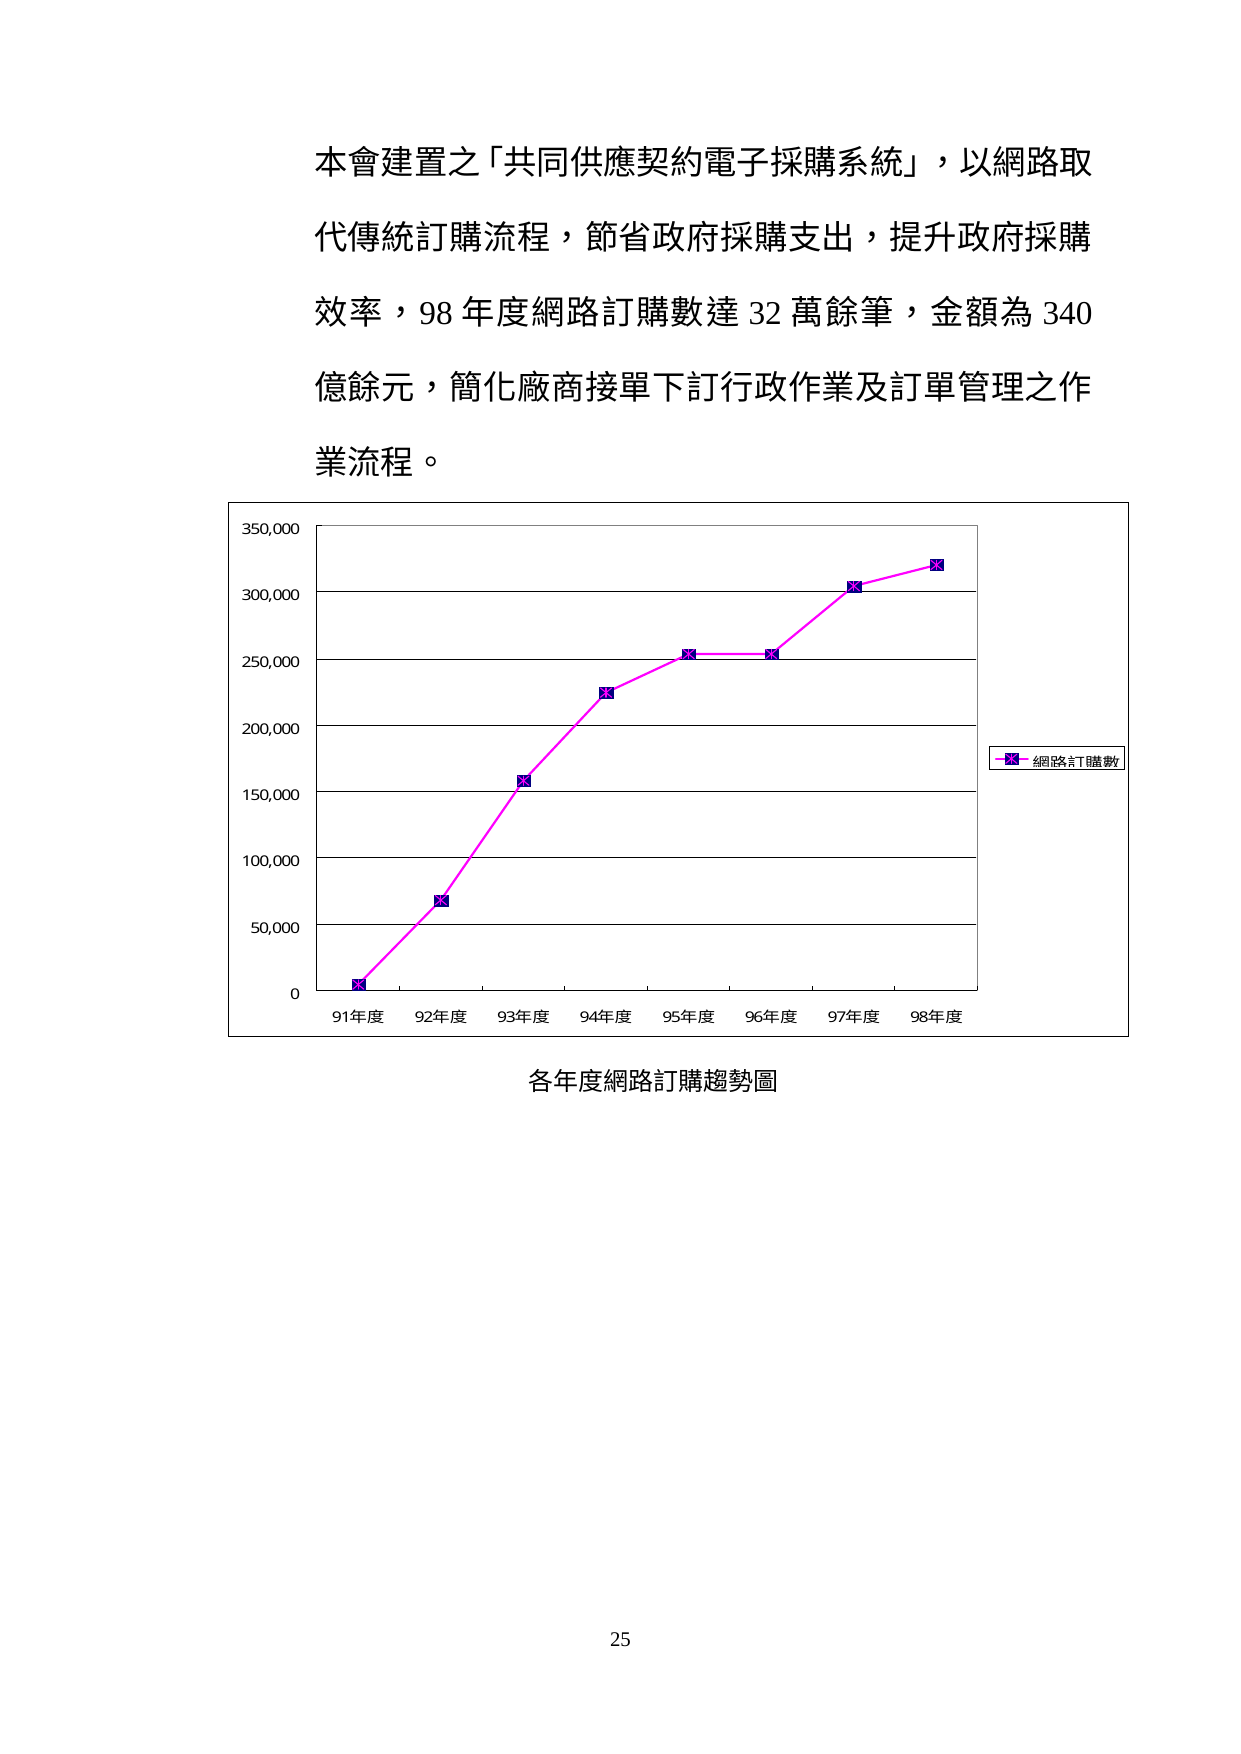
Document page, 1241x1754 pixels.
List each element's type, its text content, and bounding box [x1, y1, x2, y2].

text 本會建置之「共同供應契約電子採購系統」，以網路取代傳統訂購流程，節省政府採購支出，提升政府採購效率，98年度網路訂購數達32萬餘筆，金額為340億餘元，簡化廠商接單下訂行政作業及訂單管理之作業流程。 [314, 123, 1092, 498]
text 各年度網路訂購趨勢圖 [214, 1060, 1092, 1098]
